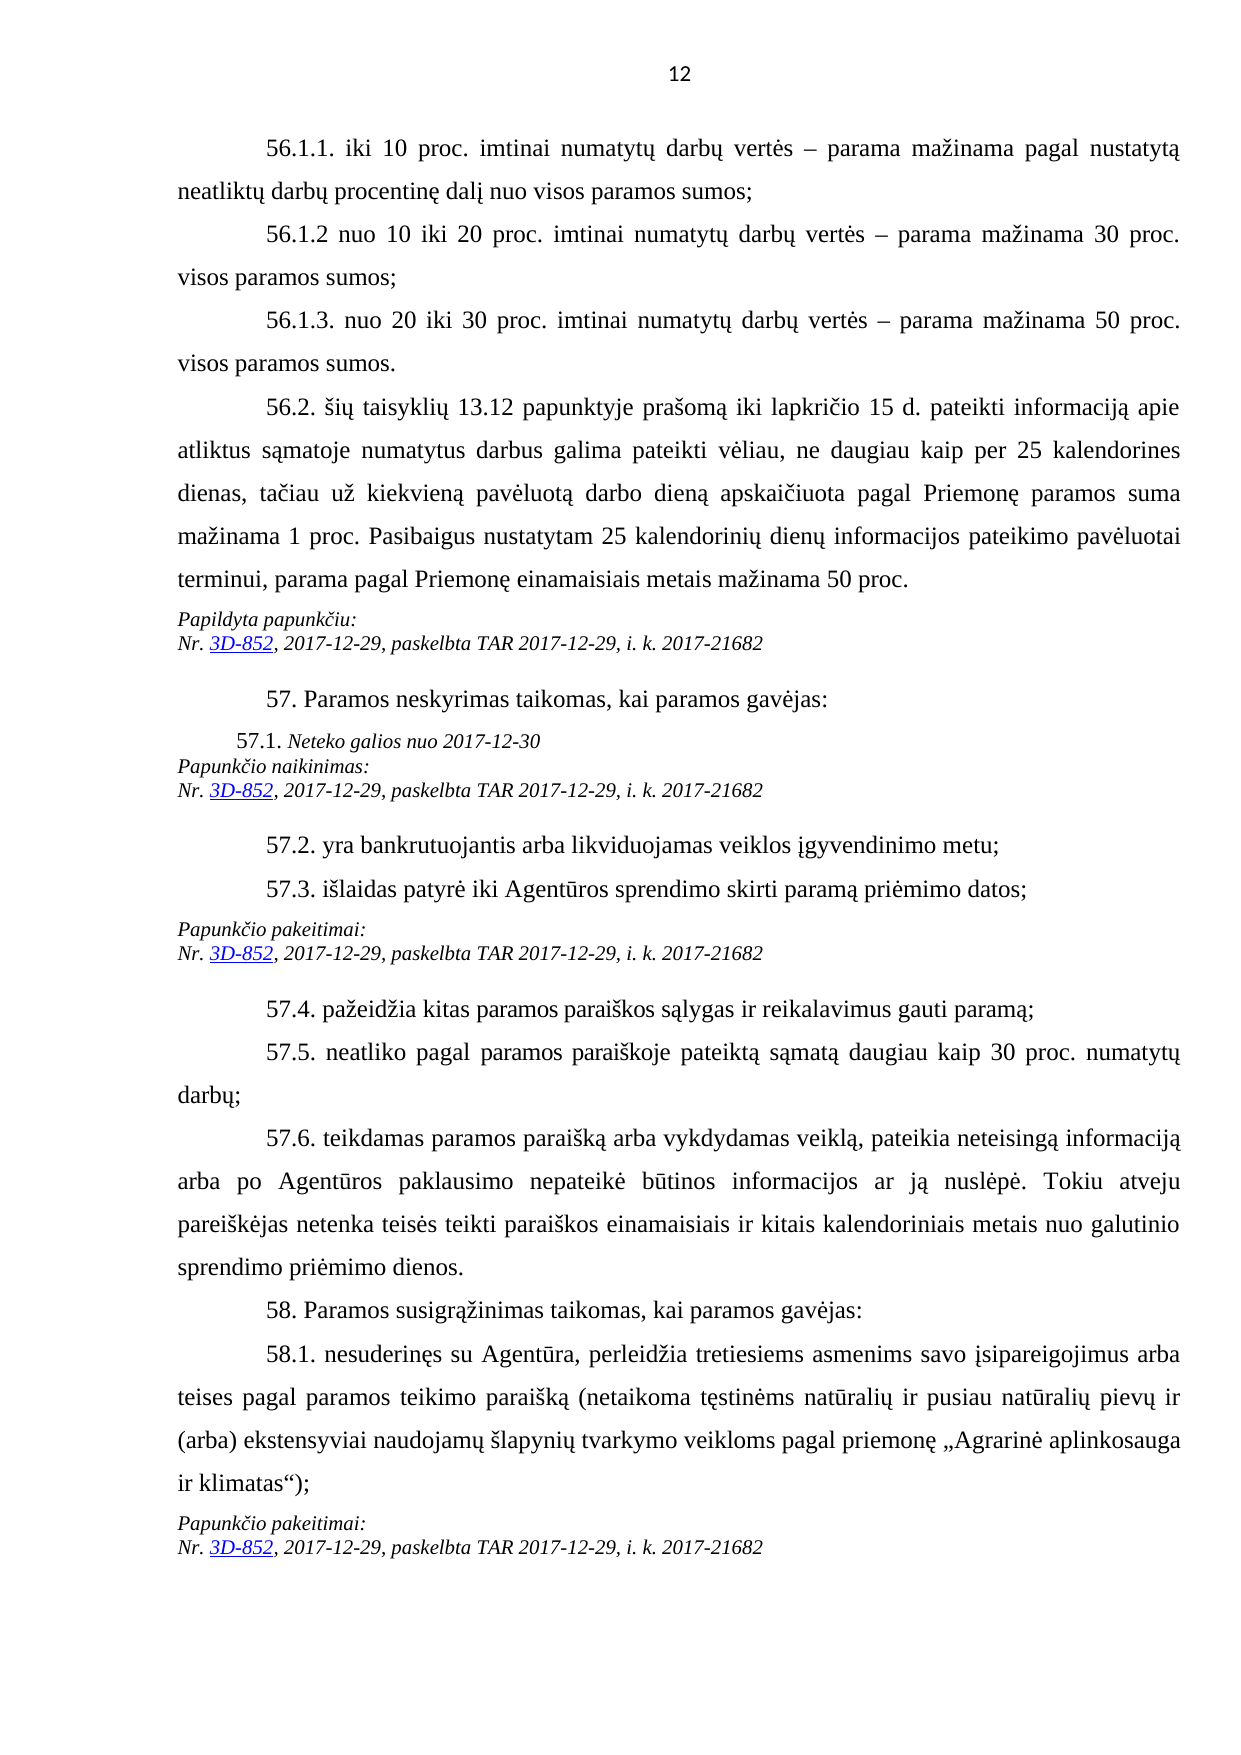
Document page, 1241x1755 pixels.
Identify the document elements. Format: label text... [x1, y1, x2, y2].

text Nr. 3D-852, 2017-12-29, paskelbta TAR 2017-12-29, i. k. 2017-21682 [177, 631, 1181, 655]
text 56.2. šių taisyklių 13.12 papunktyje prašomą iki lapkričio 15 d. pateikti informaciją apie atliktus sąmatoje numatytus darbus galima pateikti vėliau, ne daugiau kaip per 25 kalendorines dienas, tačiau už kiekvieną pavėluotą darbo dieną apskaičiuota pagal Priemonę paramos suma mažinama 1 proc. Pasibaigus nustatytam 25 kalendorinių dienų informacijos pateikimo pavėluotai terminui, parama pagal Priemonę einamaisiais metais mažinama 50 proc. [177, 392, 1181, 593]
text 57.3. išlaidas patyrė iki Agentūros sprendimo skirti paramą priėmimo datos; [177, 874, 1181, 902]
text 57.5. neatliko pagal paramos paraiškoje pateiktą sąmatą daugiau kaip 30 proc. numatytų darbų; [177, 1037, 1181, 1109]
text Papunkčio pakeitimai: [177, 1511, 1181, 1535]
text 57.6. teikdamas paramos paraišką arba vykdydamas veiklą, pateikia neteisingą informaciją arba po Agentūros paklausimo nepateikė būtinos informacijos ar ją nuslėpė. Tokiu atveju pareiškėjas netenka teisės teikti paraiškos einamaisiais ir kitais kalendoriniais metais nuo galutinio sprendimo priėmimo dienos. [177, 1123, 1181, 1281]
text Papunkčio naikinimas: [177, 754, 1181, 778]
text 58. Paramos susigrąžinimas taikomas, kai paramos gavėjas: [177, 1296, 1181, 1324]
text Papunkčio pakeitimai: [177, 917, 1181, 941]
text Papildyta papunkčiu: [177, 607, 1181, 631]
text 56.1.2 nuo 10 iki 20 proc. imtinai numatytų darbų vertės – parama mažinama 30 proc. visos paramos sumos; [177, 219, 1181, 291]
text 56.1.1. iki 10 proc. imtinai numatytų darbų vertės – parama mažinama pagal nustatytą neatliktų darbų procentinę dalį nuo visos paramos sumos; [177, 133, 1181, 205]
text 56.1.3. nuo 20 iki 30 proc. imtinai numatytų darbų vertės – parama mažinama 50 proc. visos paramos sumos. [177, 305, 1181, 377]
text 57.4. pažeidžia kitas paramos paraiškos sąlygas ir reikalavimus gauti paramą; [177, 994, 1181, 1022]
text 57. Paramos neskyrimas taikomas, kai paramos gavėjas: [177, 684, 1181, 713]
text 58.1. nesuderinęs su Agentūra, perleidžia tretiesiems asmenims savo įsipareigojimus arba teises pagal paramos teikimo paraišką (netaikoma tęstinėms natūralių ir pusiau natūralių pievų ir (arba) ekstensyviai naudojamų šlapynių tvarkymo veikloms pagal priemonę „Agrarinė aplinkosauga ir klimatas“); [177, 1339, 1181, 1497]
text Nr. 3D-852, 2017-12-29, paskelbta TAR 2017-12-29, i. k. 2017-21682 [177, 941, 1181, 965]
text 57.1. Neteko galios nuo 2017-12-30 [177, 727, 1181, 754]
text Nr. 3D-852, 2017-12-29, paskelbta TAR 2017-12-29, i. k. 2017-21682 [177, 1535, 1181, 1559]
text 57.2. yra bankrutuojantis arba likviduojamas veiklos įgyvendinimo metu; [177, 831, 1181, 859]
text Nr. 3D-852, 2017-12-29, paskelbta TAR 2017-12-29, i. k. 2017-21682 [177, 778, 1181, 802]
